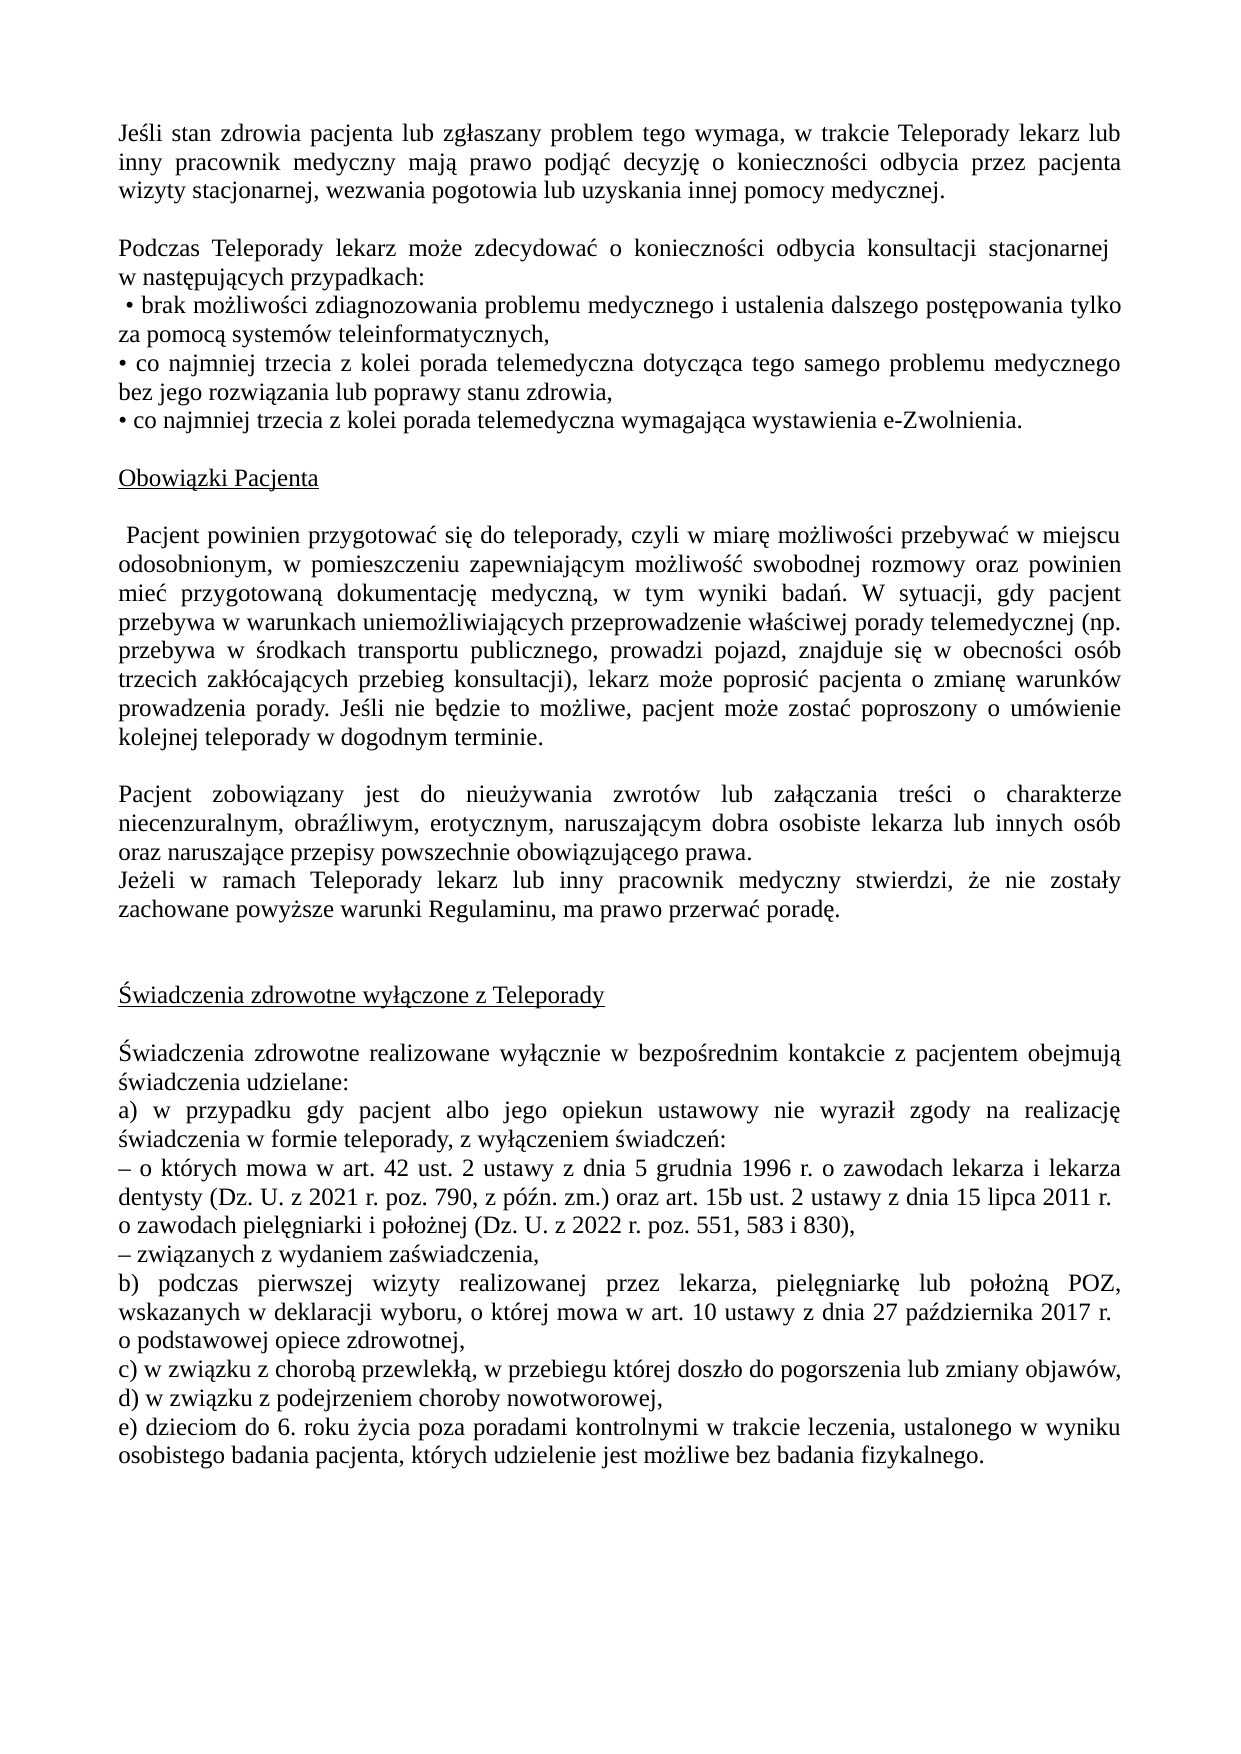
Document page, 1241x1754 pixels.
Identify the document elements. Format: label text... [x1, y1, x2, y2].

text Jeśli stan zdrowia pacjenta lub zgłaszany problem tego wymaga, w trakcie Teleporady lekarz lub inny pracownik medyczny mają prawo podjąć decyzję o konieczności odbycia przez pacjenta wizyty stacjonarnej, wezwania pogotowia lub uzyskania innej pomocy medycznej. [118, 118, 1122, 204]
text • co najmniej trzecia z kolei porada telemedyczna dotycząca tego samego problemu medycznego bez jego rozwiązania lub poprawy stanu zdrowia, [118, 348, 1122, 406]
text a) w przypadku gdy pacjent albo jego opiekun ustawowy nie wyraził zgody na realizację świadczenia w formie teleporady, z wyłączeniem świadczeń: [118, 1096, 1122, 1153]
text Pacjent powinien przygotować się do teleporady, czyli w miarę możliwości przebywać w miejscu odosobnionym, w pomieszczeniu zapewniającym możliwość swobodnej rozmowy oraz powinien mieć przygotowaną dokumentację medyczną, w tym wyniki badań. W sytuacji, gdy pacjent przebywa w warunkach uniemożliwiających przeprowadzenie właściwej porady telemedycznej (np. przebywa w środkach transportu publicznego, prowadzi pojazd, znajduje się w obecności osób trzecich zakłócających przebieg konsultacji), lekarz może poprosić pacjenta o zmianę warunków prowadzenia porady. Jeśli nie będzie to możliwe, pacjent może zostać poproszony o umówienie kolejnej teleporady w dogodnym terminie. [118, 521, 1122, 751]
text Świadczenia zdrowotne realizowane wyłącznie w bezpośrednim kontakcie z pacjentem obejmują świadczenia udzielane: [118, 1038, 1122, 1096]
text Świadczenia zdrowotne wyłączone z Teleporady [118, 981, 1122, 1009]
text – o których mowa w art. 42 ust. 2 ustawy z dnia 5 grudnia 1996 r. o zawodach lekarza i lekarza dentysty (Dz. U. z 2021 r. poz. 790, z późn. zm.) oraz art. 15b ust. 2 ustawy z dnia 15 lipca 2011 r. o zawodach pielęgniarki i położnej (Dz. U. z 2022 r. poz. 551, 583 i 830), [118, 1153, 1122, 1239]
text Pacjent zobowiązany jest do nieużywania zwrotów lub załączania treści o charakterze niecenzuralnym, obraźliwym, erotycznym, naruszającym dobra osobiste lekarza lub innych osób oraz naruszające przepisy powszechnie obowiązującego prawa. [118, 779, 1122, 866]
text c) w związku z chorobą przewlekłą, w przebiegu której doszło do pogorszenia lub zmiany objawów, [118, 1354, 1122, 1383]
text Podczas Teleporady lekarz może zdecydować o konieczności odbycia konsultacji stacjonarnej w następujących przypadkach: [118, 233, 1122, 291]
text • brak możliwości zdiagnozowania problemu medycznego i ustalenia dalszego postępowania tylko za pomocą systemów teleinformatycznych, [118, 291, 1122, 348]
text e) dzieciom do 6. roku życia poza poradami kontrolnymi w trakcie leczenia, ustalonego w wyniku osobistego badania pacjenta, których udzielenie jest możliwe bez badania fizykalnego. [118, 1412, 1122, 1469]
text – związanych z wydaniem zaświadczenia, [118, 1239, 1122, 1268]
text • co najmniej trzecia z kolei porada telemedyczna wymagająca wystawienia e-Zwolnienia. [118, 406, 1122, 434]
text Jeżeli w ramach Teleporady lekarz lub inny pracownik medyczny stwierdzi, że nie zostały zachowane powyższe warunki Regulaminu, ma prawo przerwać poradę. [118, 866, 1122, 923]
text Obowiązki Pacjenta [118, 463, 1122, 492]
text b) podczas pierwszej wizyty realizowanej przez lekarza, pielęgniarkę lub położną POZ, wskazanych w deklaracji wyboru, o której mowa w art. 10 ustawy z dnia 27 października 2017 r. o podstawowej opiece zdrowotnej, [118, 1268, 1122, 1354]
text d) w związku z podejrzeniem choroby nowotworowej, [118, 1383, 1122, 1412]
